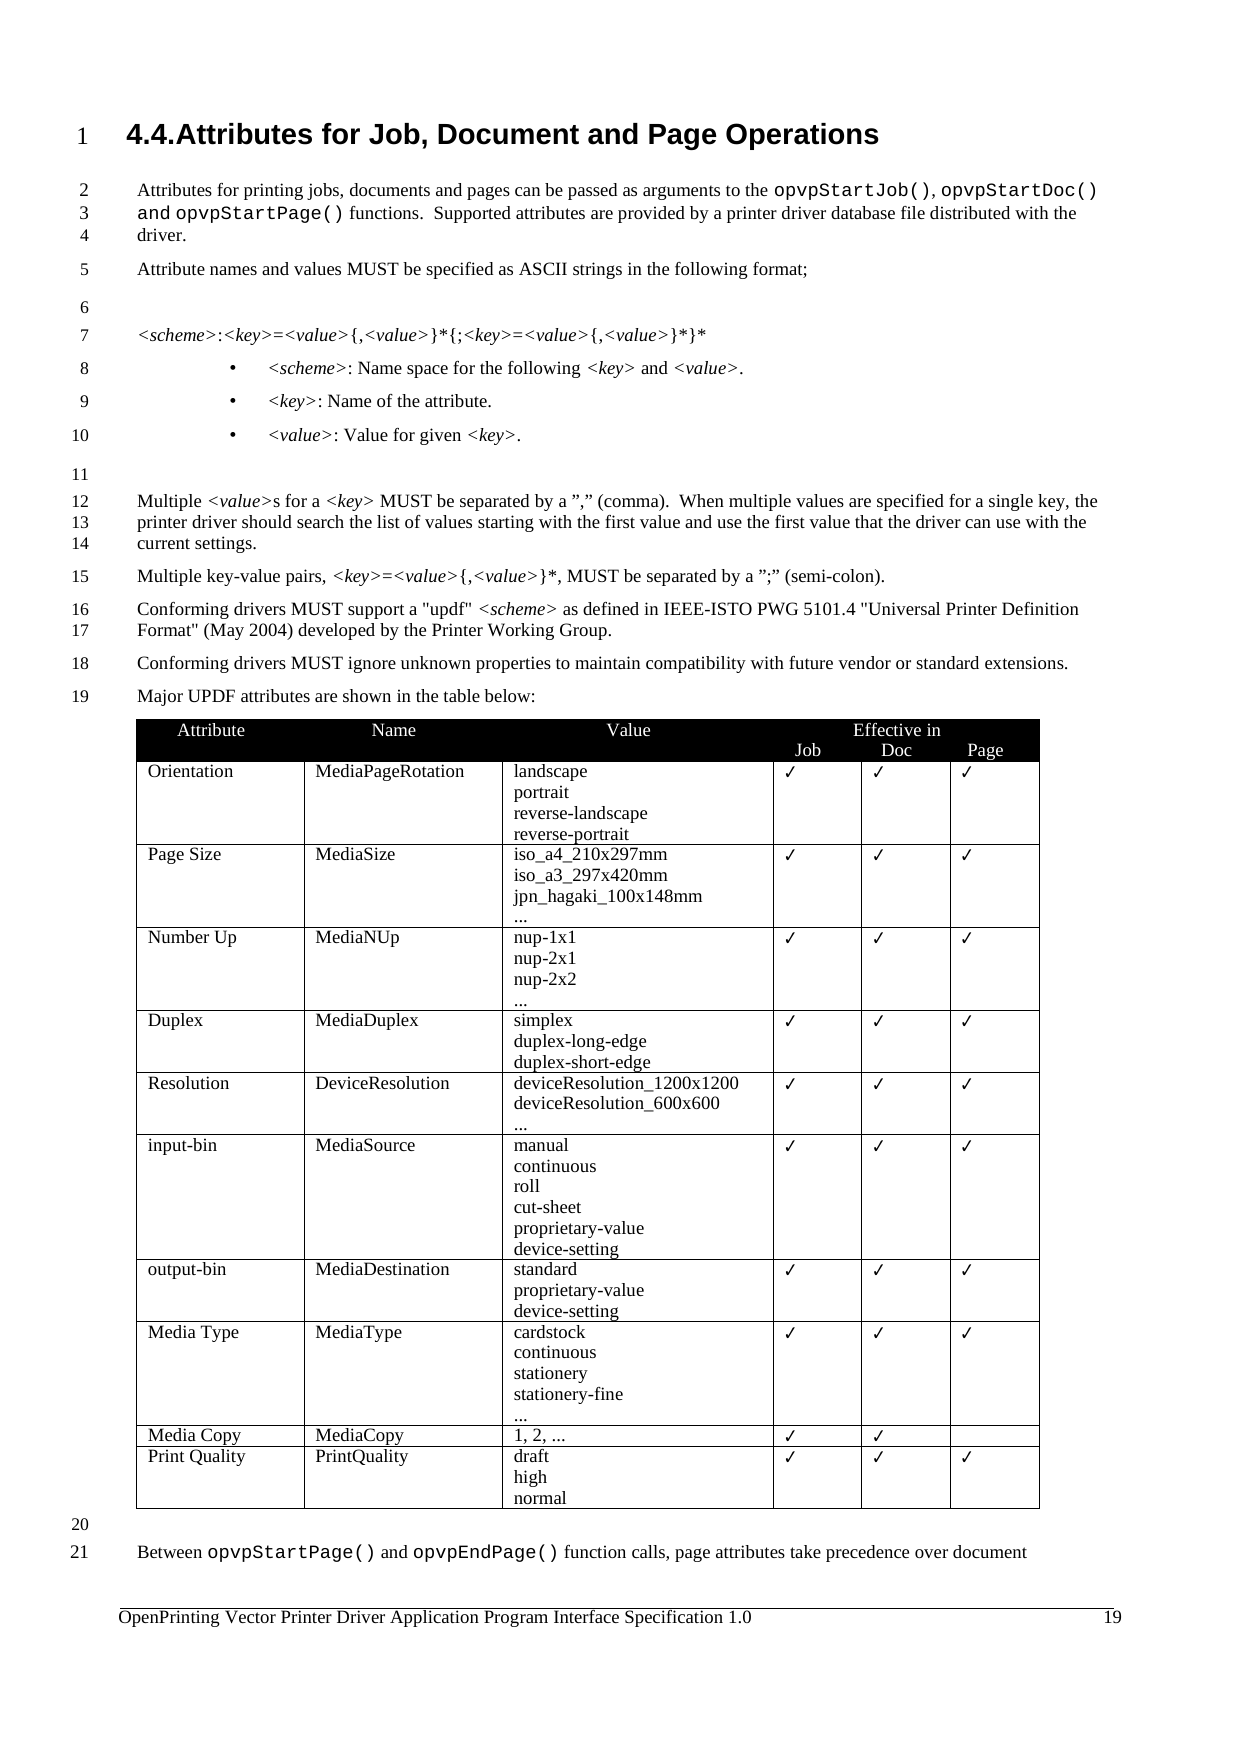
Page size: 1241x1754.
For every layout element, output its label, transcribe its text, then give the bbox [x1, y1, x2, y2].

table_cell cardstock continuous stationery stationery-fine ... [503, 1322, 773, 1425]
table_cell iso_a4_210x297mm iso_a3_297x420mm jpn_hagaki_100x148mm ... [503, 845, 773, 927]
text <scheme>:<key>=<value>{,<value>}*{;<key>=<value>{,<value>}*}* [137, 325, 1103, 345]
table_header Attribute [137, 720, 304, 761]
text Conforming drivers MUST support a "updf" <scheme> as defined in IEEE-ISTO PWG 5101.4 "Universal Printer Definition Format" (May 2004) developed by the Printer Working Group. [137, 599, 1103, 640]
text Conforming drivers MUST ignore unknown properties to maintain compatibility with future vendor or standard extensions. [137, 653, 1103, 673]
subtitle Attributes for Job, Document and Page Operations [118, 118, 1122, 151]
table_header Effective in [774, 720, 1039, 740]
table_cell MediaType [305, 1322, 502, 1425]
table_cell ✔ [951, 1011, 1039, 1072]
table_cell ✔ [774, 928, 861, 1010]
table_cell Doc [862, 741, 950, 761]
table_cell Number Up [137, 928, 304, 1010]
table_cell Media Copy [137, 1426, 304, 1446]
text Attribute names and values MUST be specified as ASCII strings in the following format; [137, 258, 1103, 279]
table_header Value [503, 720, 773, 761]
table_cell MediaDestination [305, 1260, 502, 1321]
table_cell MediaPageRotation [305, 762, 502, 844]
table_cell ✔ [951, 762, 1039, 844]
table_cell ✔ [774, 1426, 861, 1446]
table_cell landscape portrait reverse-landscape reverse-portrait [503, 762, 773, 844]
table_cell ✔ [862, 1073, 950, 1134]
table_cell ✔ [774, 1073, 861, 1134]
table_cell ✔ [951, 845, 1039, 927]
table_cell ✔ [774, 1447, 861, 1508]
table_cell MediaNUp [305, 928, 502, 1010]
table_cell input-bin [137, 1135, 304, 1259]
text Multiple <value>s for a <key> MUST be separated by a ”,” (comma). When multiple values are specified for a single key, the printer driver should search the list of values starting with the first value and use the first value that the driver can use with the current settings. [137, 491, 1103, 553]
table_cell ✔ [951, 1260, 1039, 1321]
list <scheme>: Name space for the following <key> and <value>. [229, 358, 1103, 379]
table_cell Resolution [137, 1073, 304, 1134]
table_cell ✔ [951, 1322, 1039, 1425]
table_cell ✔ [951, 1135, 1039, 1259]
table_cell ✔ [862, 1260, 950, 1321]
table_cell ✔ [862, 845, 950, 927]
table_cell Page Size [137, 845, 304, 927]
table_cell ✔ [862, 1447, 950, 1508]
table_cell output-bin [137, 1260, 304, 1321]
table_cell ✔ [774, 845, 861, 927]
table_cell ✔ [862, 762, 950, 844]
table_cell ✔ [862, 1135, 950, 1259]
text Major UPDF attributes are shown in the table below: [137, 686, 1103, 707]
table_cell MediaCopy [305, 1426, 502, 1446]
table_header Name [305, 720, 502, 761]
table_cell ✔ [862, 1426, 950, 1446]
table_cell ✔ [862, 928, 950, 1010]
table_cell MediaSize [305, 845, 502, 927]
table_cell DeviceResolution [305, 1073, 502, 1134]
table_cell ✔ [951, 1073, 1039, 1134]
list <key>: Name of the attribute. [229, 391, 1103, 412]
table_cell ✔ [774, 1135, 861, 1259]
table_cell ✔ [951, 1447, 1039, 1508]
table_cell manual continuous roll cut-sheet proprietary-value device-setting [503, 1135, 773, 1259]
table_cell 1, 2, ... [503, 1426, 773, 1446]
table_cell ✔ [774, 762, 861, 844]
table_cell ✔ [951, 928, 1039, 1010]
text Attributes for printing jobs, documents and pages can be passed as arguments to the opvpStartJob(), opvpStartDoc() and opvpStartPage() functions. Supported attributes are provided by a printer driver database file distributed with the driver. [137, 180, 1103, 246]
table_cell simplex duplex-long-edge duplex-short-edge [503, 1011, 773, 1072]
table_cell standard proprietary-value device-setting [503, 1260, 773, 1321]
list <value>: Value for given <key>. [229, 424, 1103, 445]
table_cell Job [774, 741, 861, 761]
table_cell MediaSource [305, 1135, 502, 1259]
table_cell PrintQuality [305, 1447, 502, 1508]
table_cell ✔ [862, 1322, 950, 1425]
table_cell ✔ [774, 1260, 861, 1321]
table_cell ✔ [774, 1011, 861, 1072]
table_cell deviceResolution_1200x1200 deviceResolution_600x600 ... [503, 1073, 773, 1134]
text Between opvpStartPage() and opvpEndPage() function calls, page attributes take precedence over document [137, 1541, 1103, 1564]
table_cell ✔ [774, 1322, 861, 1425]
table_cell Duplex [137, 1011, 304, 1072]
table_cell nup-1x1 nup-2x1 nup-2x2 ... [503, 928, 773, 1010]
text Multiple key-value pairs, <key>=<value>{,<value>}*, MUST be separated by a ”;” (semi-colon). [137, 566, 1103, 586]
table_cell MediaDuplex [305, 1011, 502, 1072]
table_cell Media Type [137, 1322, 304, 1425]
table_cell draft high normal [503, 1447, 773, 1508]
table_cell [951, 1426, 1039, 1446]
table_cell Page [951, 741, 1039, 761]
table_cell ✔ [862, 1011, 950, 1072]
table_cell Orientation [137, 762, 304, 844]
table_cell Print Quality [137, 1447, 304, 1508]
